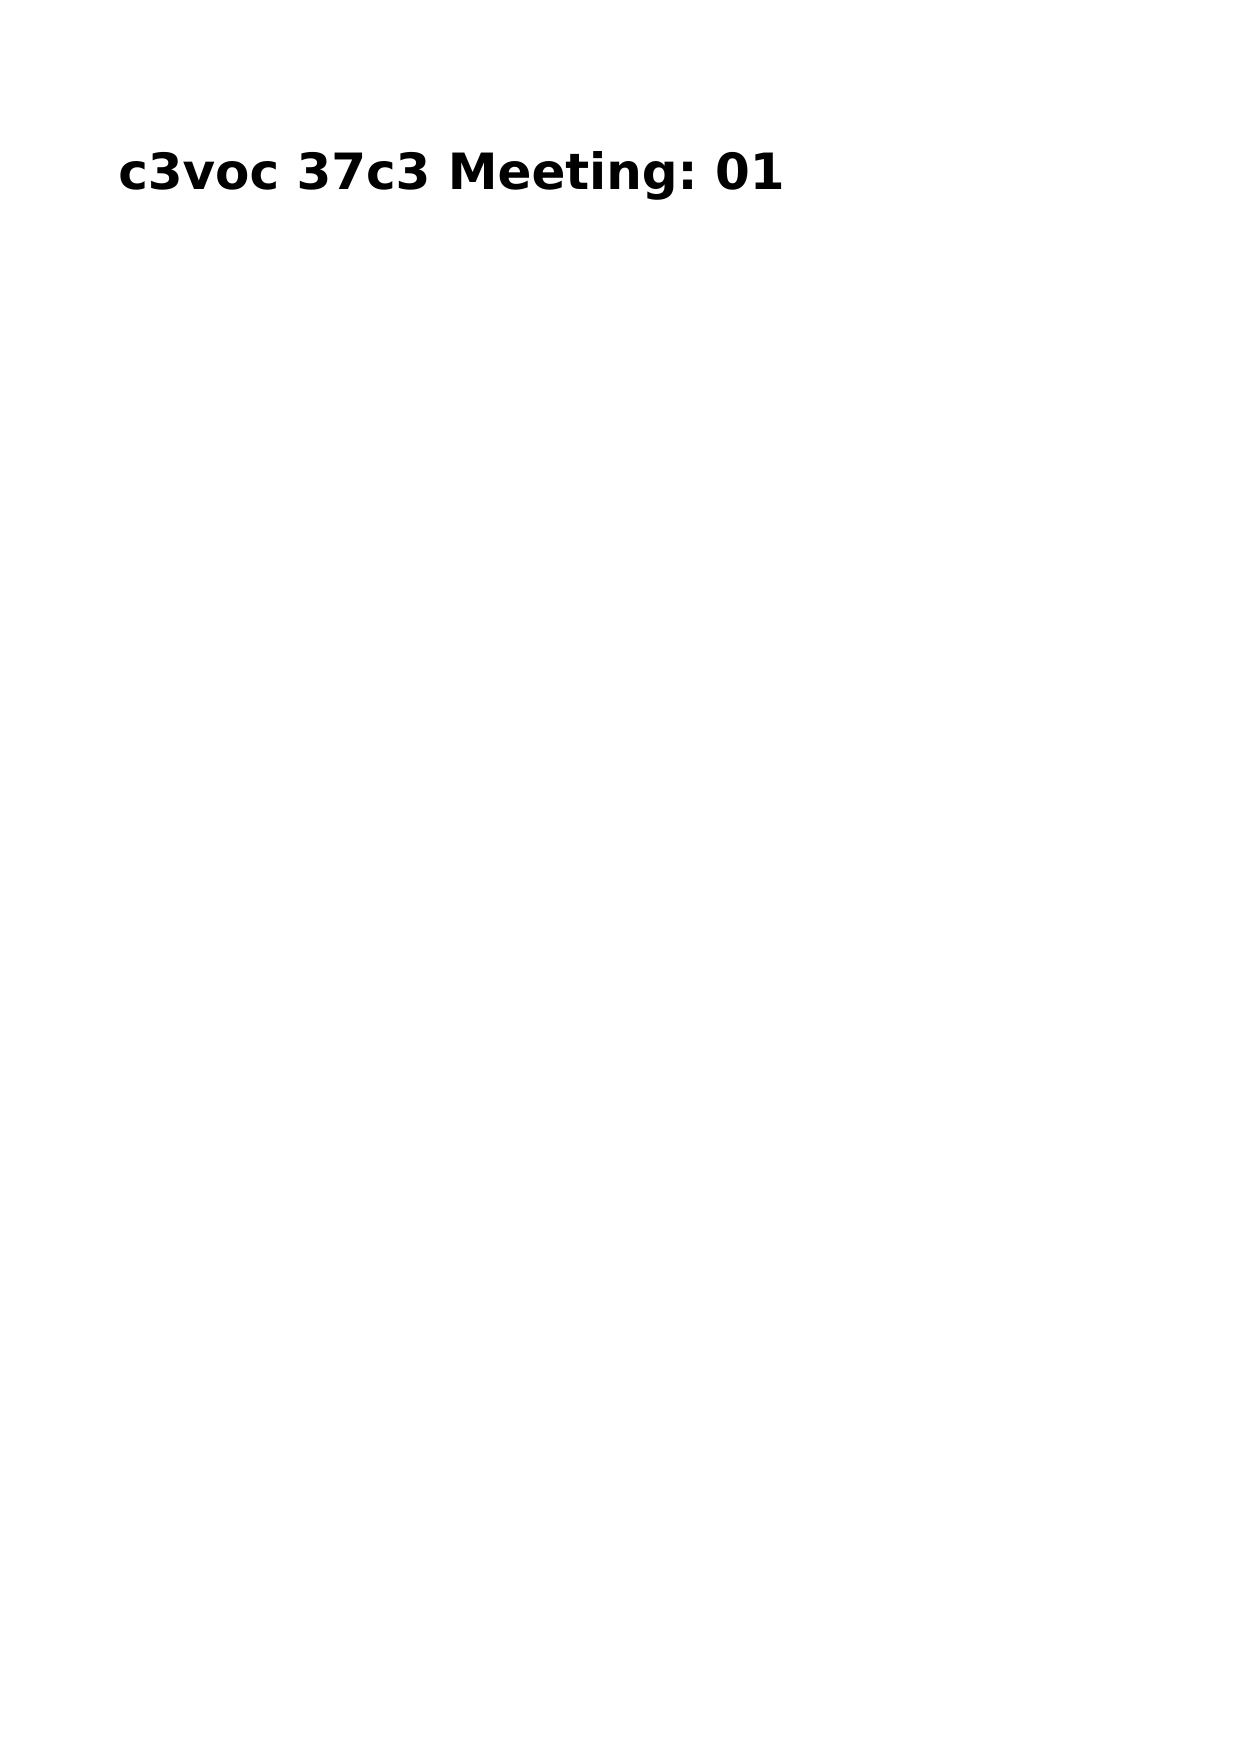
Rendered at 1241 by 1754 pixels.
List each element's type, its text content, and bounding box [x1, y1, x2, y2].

subtitle c3voc 37c3 Meeting: 01 [118, 143, 1122, 201]
